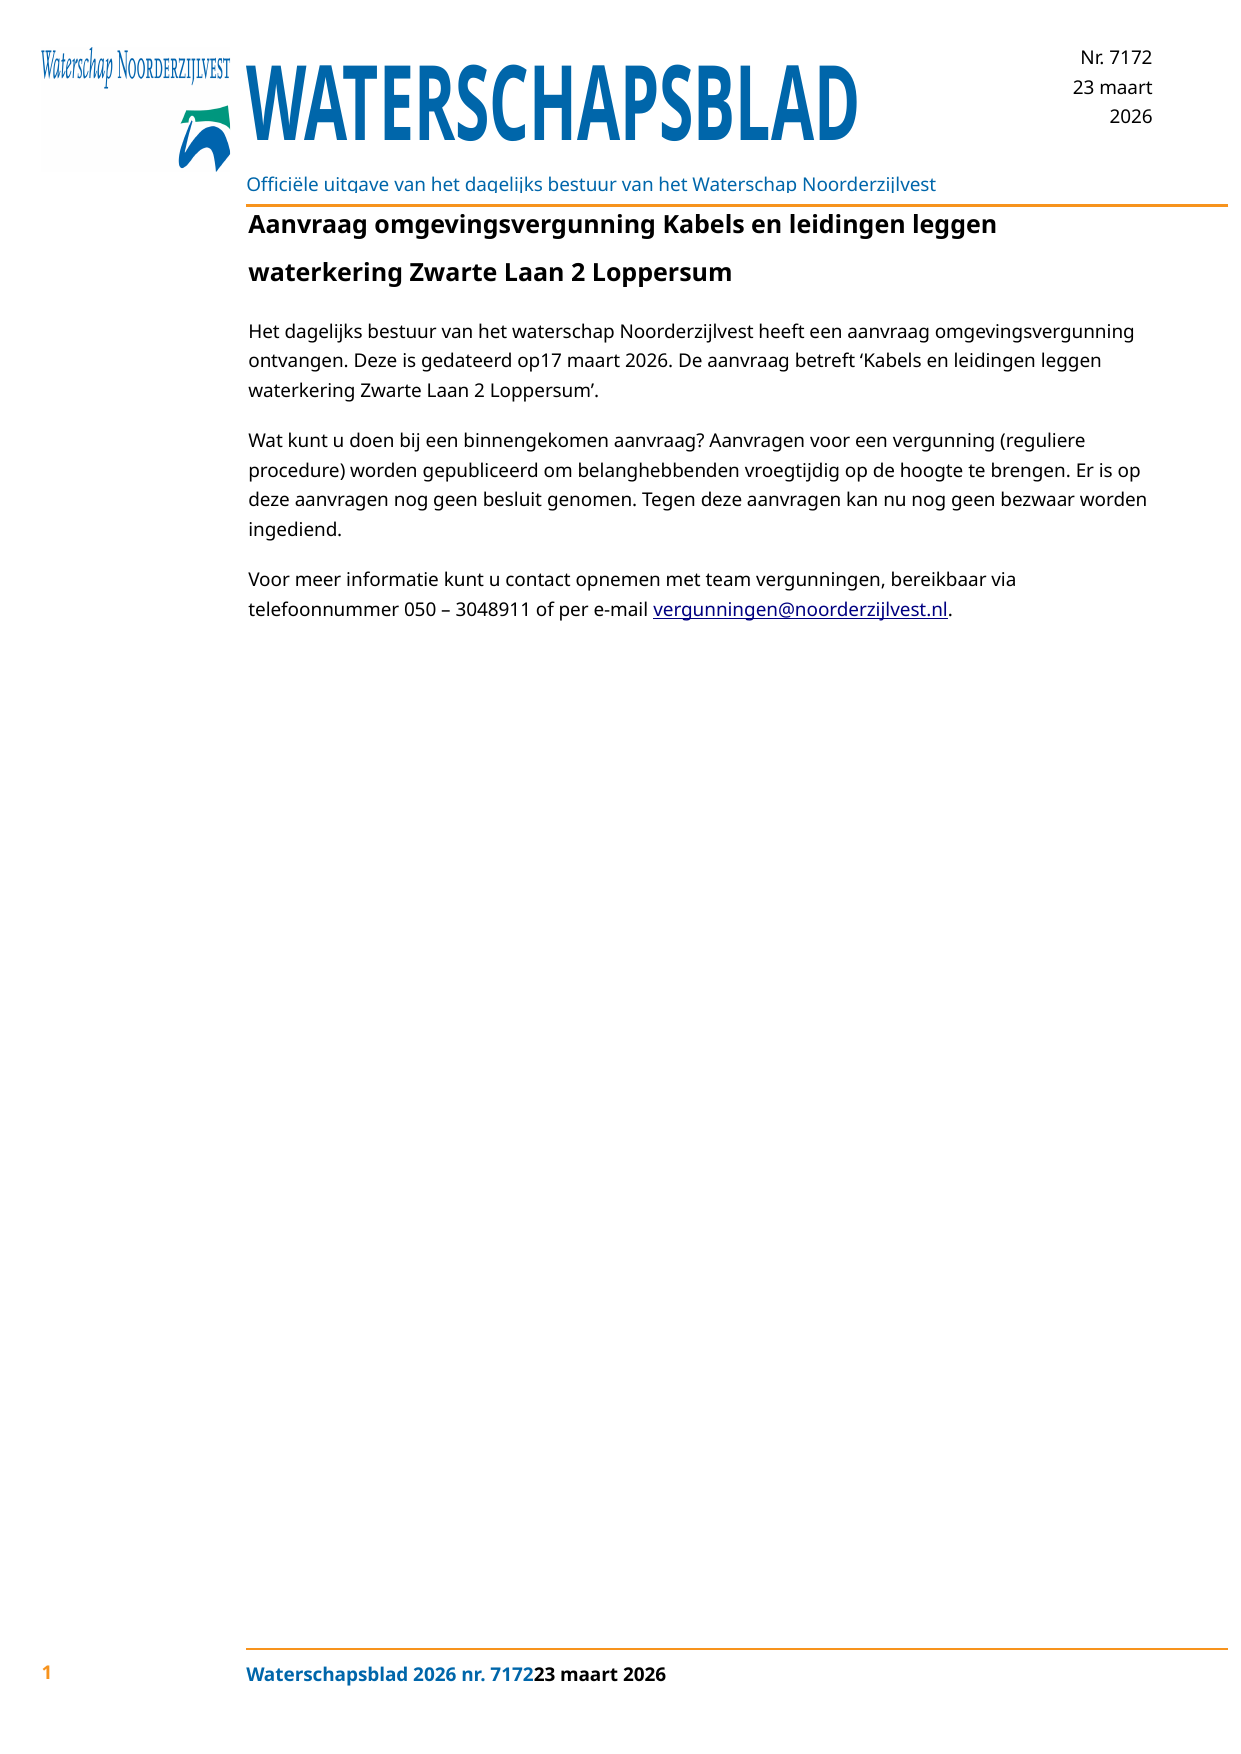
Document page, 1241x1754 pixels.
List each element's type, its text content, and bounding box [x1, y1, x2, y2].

picture [41, 47, 231, 172]
text Wat kunt u doen bij een binnengekomen aanvraag? Aanvragen voor een vergunning (reguliere procedure) worden gepubliceerd om belanghebbenden vroegtijdig op de hoogte te brengen. Er is op deze aanvragen nog geen besluit genomen. Tegen deze aanvragen kan nu nog geen bezwaar worden ingediend. [248, 427, 1152, 542]
text Het dagelijks bestuur van het waterschap Noorderzijlvest heeft een aanvraag omgevingsvergunning ontvangen. Deze is gedateerd op17 maart 2026. De aanvraag betreft ‘Kabels en leidingen leggen waterkering Zwarte Laan 2 Loppersum’. [248, 318, 1152, 403]
text Voor meer informatie kunt u contact opnemen met team vergunningen, bereikbaar via telefoonnummer 050 – 3048911 of per e-mail vergunningen@noorderzijlvest.nl. [248, 567, 1152, 622]
text Aanvraag omgevingsvergunning Kabels en leidingen leggen waterkering Zwarte Laan 2 Loppersum [248, 207, 1152, 288]
